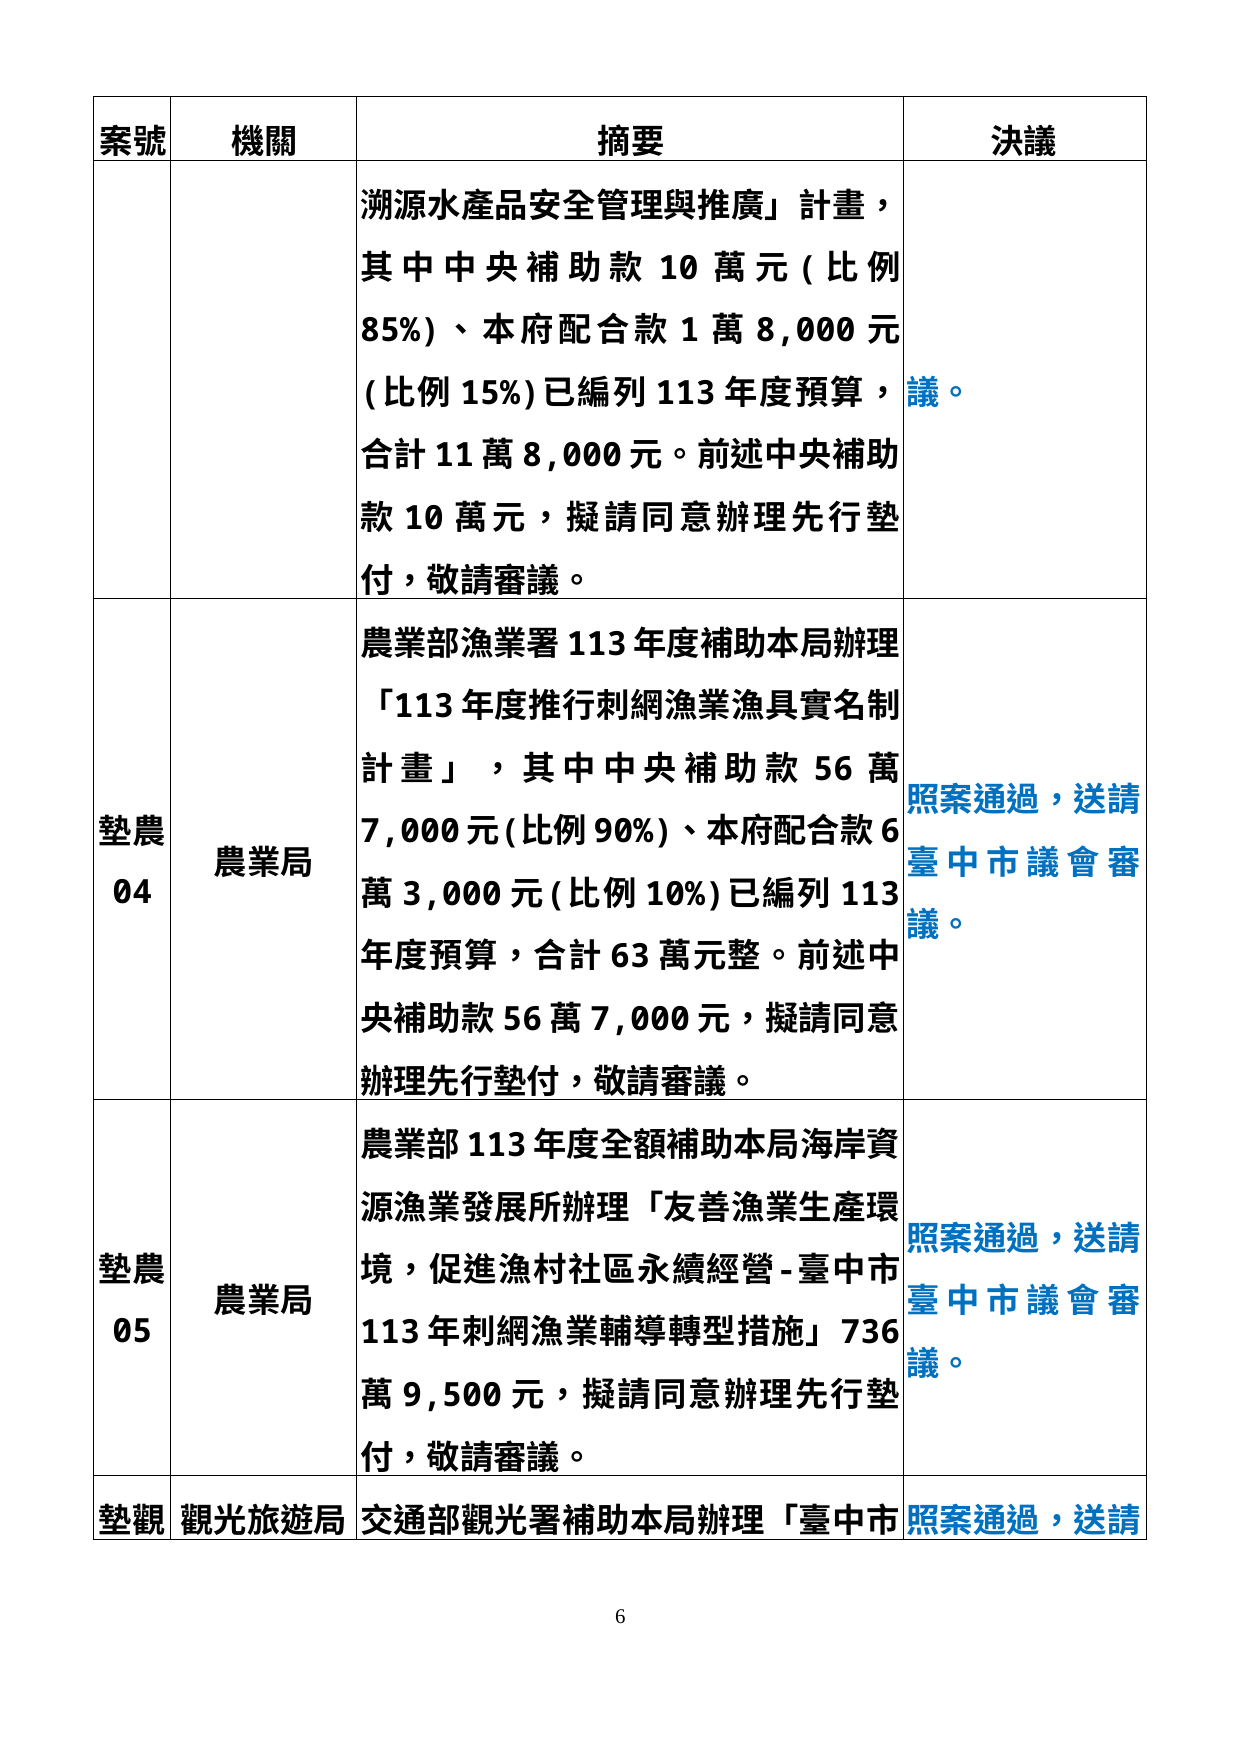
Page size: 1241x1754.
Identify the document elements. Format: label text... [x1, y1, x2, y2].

table_cell 農業局 [171, 1100, 356, 1475]
table_header 決議 [904, 97, 1146, 160]
table_cell 照案通過，送請臺中市議會審議。 [904, 1100, 1146, 1475]
table_header 機關 [171, 97, 356, 160]
table_cell 溯源水產品安全管理與推廣」計畫，其中中央補助款10萬元(比例85%)、本府配合款1萬8,000元(比例15%)已編列113年度預算，合計11萬8,000元。前述中央補助款10萬元，擬請同意辦理先行墊付，敬請審議。 [357, 161, 903, 598]
table_cell [171, 161, 356, 598]
table_header 案號 [94, 97, 170, 160]
table_cell 照案通過，送請臺中市議會審議。 [904, 599, 1146, 1099]
table_cell 墊觀 [94, 1476, 170, 1539]
table_cell 議。 [904, 161, 1146, 598]
table_cell 墊農05 [94, 1100, 170, 1475]
table_cell 農業部113年度全額補助本局海岸資源漁業發展所辦理「友善漁業生產環境，促進漁村社區永續經營-臺中市113年刺網漁業輔導轉型措施」736萬9,500元，擬請同意辦理先行墊付，敬請審議。 [357, 1100, 903, 1475]
table_cell 農業局 [171, 599, 356, 1099]
table_cell 照案通過，送請 [904, 1476, 1146, 1539]
table_cell 交通部觀光署補助本局辦理「臺中市 [357, 1476, 903, 1539]
table_cell 農業部漁業署113年度補助本局辦理「113年度推行刺網漁業漁具實名制計畫」，其中中央補助款56萬7,000元(比例90%)、本府配合款6萬3,000元(比例10%)已編列113年度預算，合計63萬元整。前述中央補助款56萬7,000元，擬請同意辦理先行墊付，敬請審議。 [357, 599, 903, 1099]
table_header 摘要 [357, 97, 903, 160]
table_cell [94, 161, 170, 598]
table_cell 觀光旅遊局 [171, 1476, 356, 1539]
table_cell 墊農04 [94, 599, 170, 1099]
